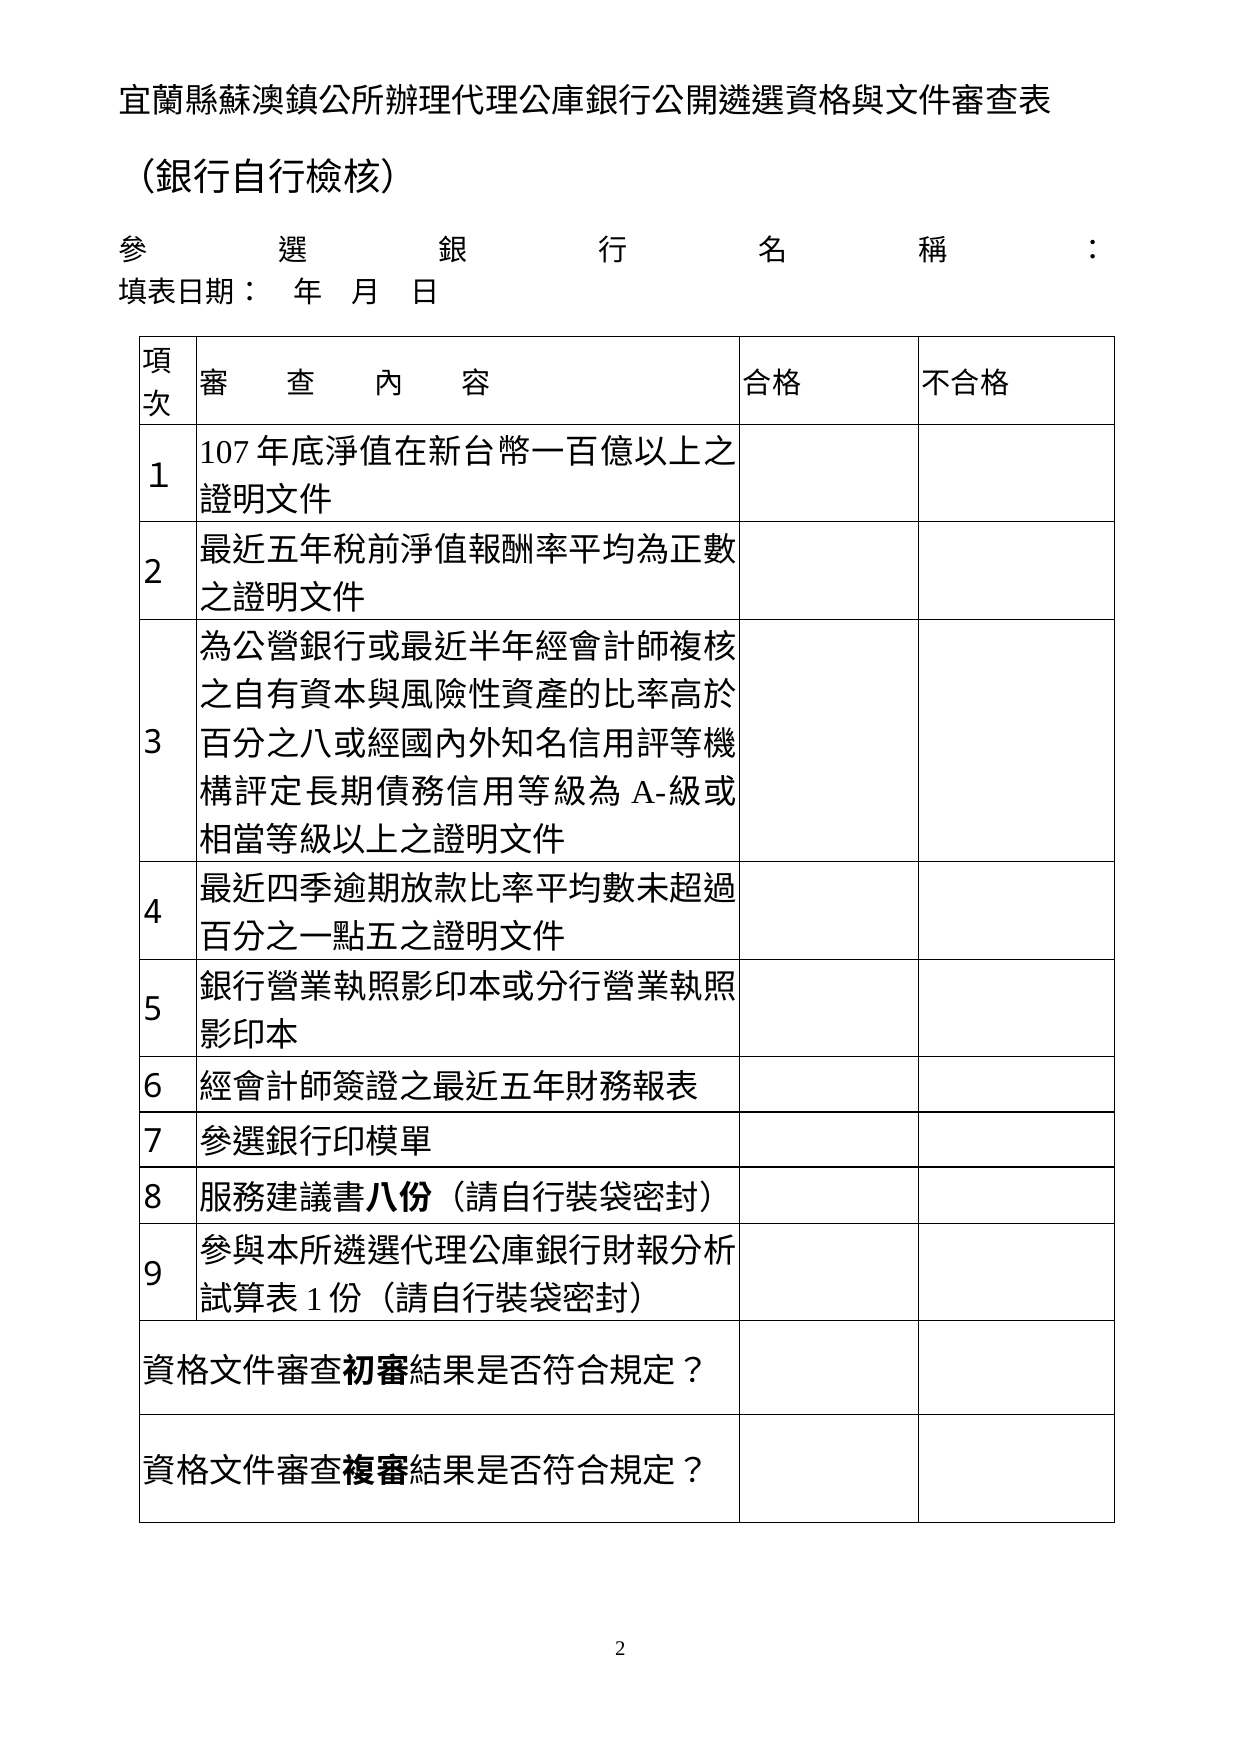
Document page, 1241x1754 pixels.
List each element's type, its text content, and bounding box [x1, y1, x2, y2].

text （銀行自行檢核） [118, 147, 1122, 201]
table_header 不合格 [919, 337, 1114, 424]
table_cell [919, 1113, 1114, 1166]
table_cell １ [140, 425, 196, 521]
table_cell [740, 1057, 918, 1111]
table_cell [919, 522, 1114, 619]
table_cell [740, 1321, 918, 1414]
table_cell [919, 425, 1114, 521]
table_header 審 查 內 容 [197, 337, 739, 424]
table_cell 服務建議書八份（請自行裝袋密封） [197, 1168, 739, 1223]
table_header 項次 [140, 337, 196, 424]
table_cell [919, 1168, 1114, 1223]
text 參選銀行名稱： 填表日期： 年 月 日 [118, 226, 1107, 311]
table_cell 經會計師簽證之最近五年財務報表 [197, 1057, 739, 1111]
table_cell [740, 1224, 918, 1320]
table_cell [740, 1415, 918, 1522]
table_cell 最近四季逾期放款比率平均數未超過百分之一點五之證明文件 [197, 862, 739, 958]
table_cell 9 [140, 1224, 196, 1320]
table_cell 4 [140, 862, 196, 958]
table_header 合格 [740, 337, 918, 424]
table_cell [740, 620, 918, 861]
table_cell [740, 1113, 918, 1166]
table_cell [740, 1168, 918, 1223]
table_cell 資格文件審查初審結果是否符合規定？ [140, 1321, 739, 1414]
table_cell 為公營銀行或最近半年經會計師複核之自有資本與風險性資產的比率高於百分之八或經國內外知名信用評等機構評定長期債務信用等級為A-級或相當等級以上之證明文件 [197, 620, 739, 861]
table_cell 3 [140, 620, 196, 861]
table_cell 6 [140, 1057, 196, 1111]
table_cell 107年底淨值在新台幣一百億以上之證明文件 [197, 425, 739, 521]
table_cell [740, 522, 918, 619]
table_cell [740, 862, 918, 958]
table_cell [919, 862, 1114, 958]
table_cell 8 [140, 1168, 196, 1223]
table_cell [919, 1057, 1114, 1111]
table_cell [919, 1224, 1114, 1320]
table_cell 5 [140, 960, 196, 1056]
table_cell 最近五年稅前淨值報酬率平均為正數之證明文件 [197, 522, 739, 619]
table_cell 資格文件審查複審結果是否符合規定？ [140, 1415, 739, 1522]
table_cell [740, 960, 918, 1056]
table_cell [919, 960, 1114, 1056]
table_cell [919, 1321, 1114, 1414]
text 宜蘭縣蘇澳鎮公所辦理代理公庫銀行公開遴選資格與文件審查表 [118, 74, 1122, 122]
table_cell [740, 425, 918, 521]
table_cell 2 [140, 522, 196, 619]
table_cell 參選銀行印模單 [197, 1113, 739, 1166]
table_cell [919, 1415, 1114, 1522]
table_cell [919, 620, 1114, 861]
table_cell 7 [140, 1113, 196, 1166]
table_cell 參與本所遴選代理公庫銀行財報分析試算表1份（請自行裝袋密封） [197, 1224, 739, 1320]
table_cell 銀行營業執照影印本或分行營業執照影印本 [197, 960, 739, 1056]
